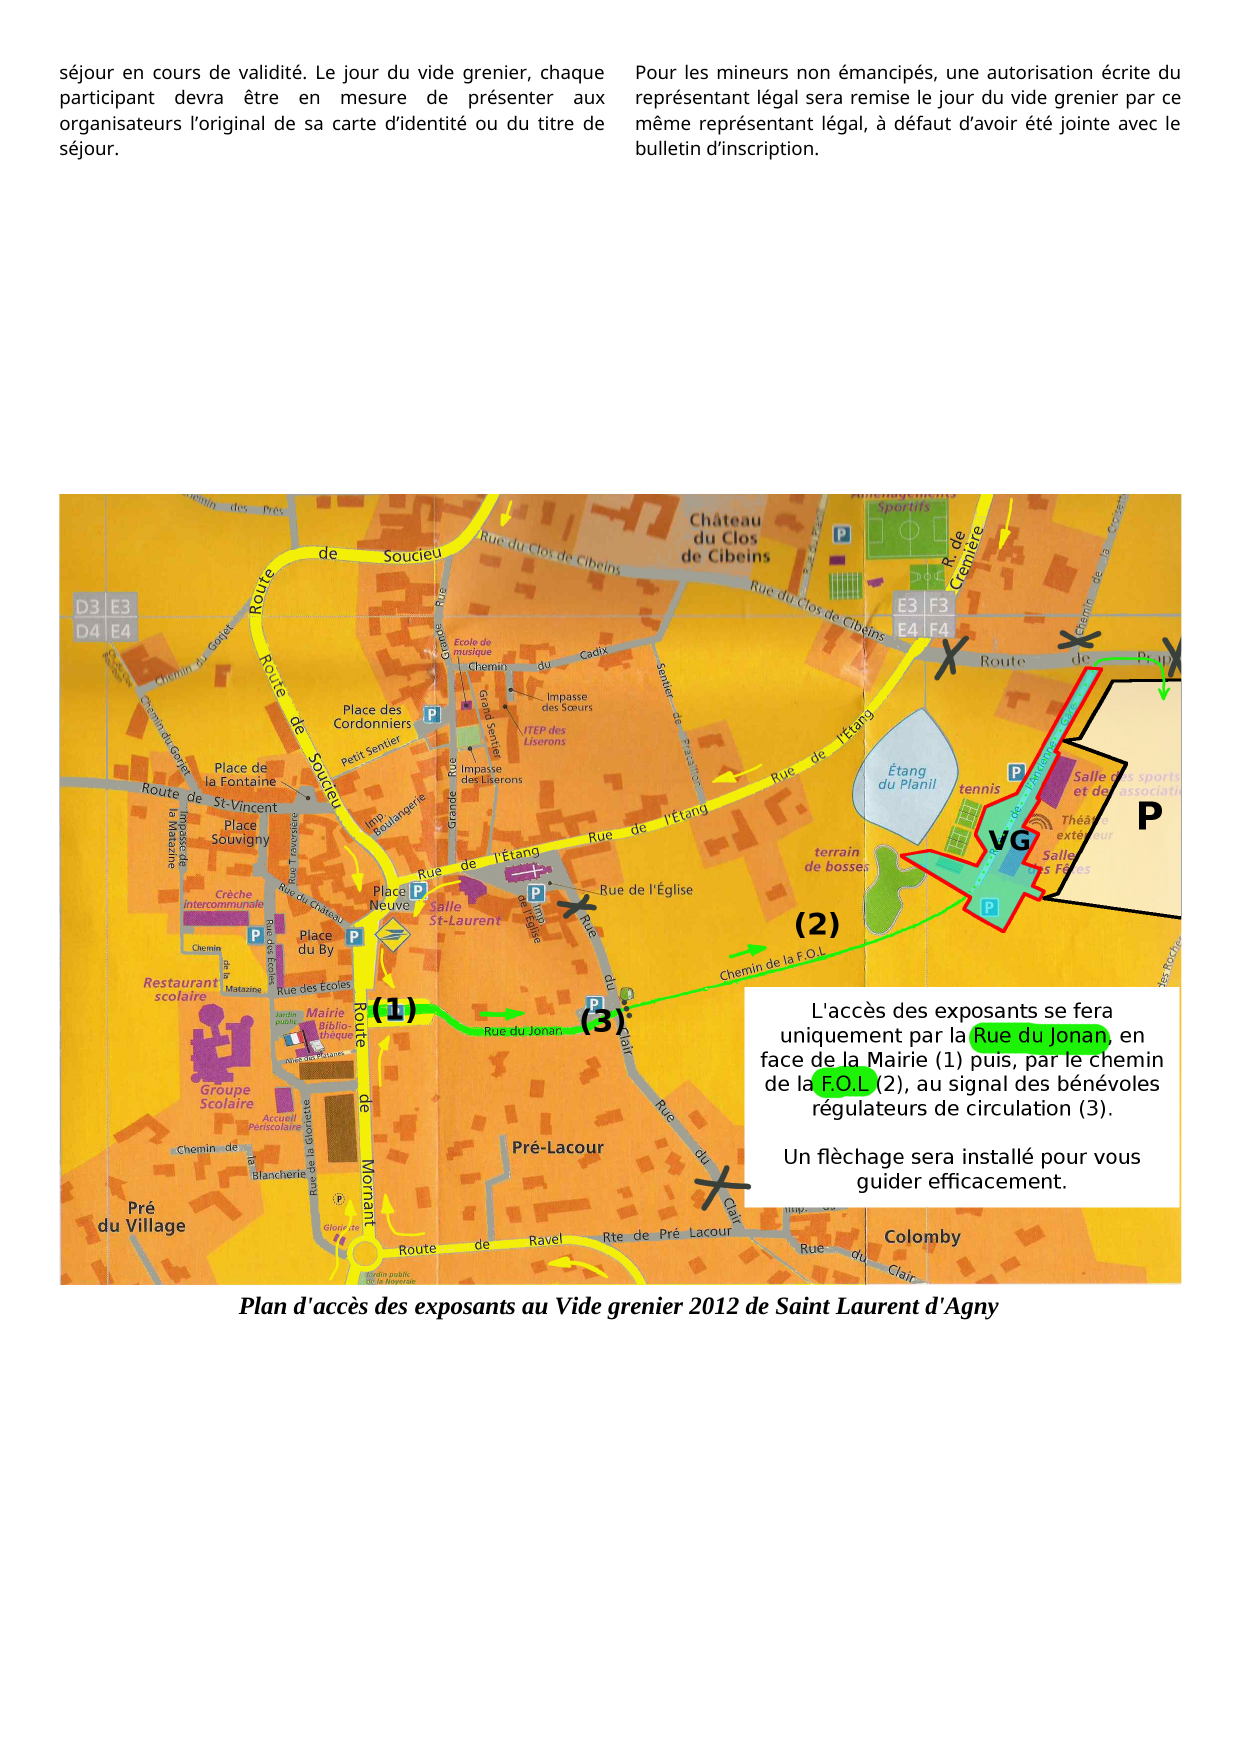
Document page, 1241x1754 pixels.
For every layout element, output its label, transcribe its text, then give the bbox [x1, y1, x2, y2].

text Toute inscription ne sera validée qu’après réception du bulletin d’inscription dûment complété et signé, accompagné du paiement de la réservation et d’une photocopie recto/verso de la carte d’identité de l’exposant, ou d’un titre de séjour en cours de validité. Le jour du vide grenier, chaque participant devra être en mesure de présenter aux organisateurs l’original de sa carte d’identité ou du titre de séjour. [59, 59, 605, 161]
text Pour les mineurs non émancipés, une autorisation écrite du représentant légal sera remise le jour du vide grenier par ce même représentant légal, à défaut d’avoir été jointe avec le bulletin d’inscription. [635, 59, 1181, 161]
text Plan d'accès des exposants au Vide grenier 2012 de Saint Laurent d'Agny [59, 1291, 1181, 1320]
picture [59, 494, 1182, 1285]
